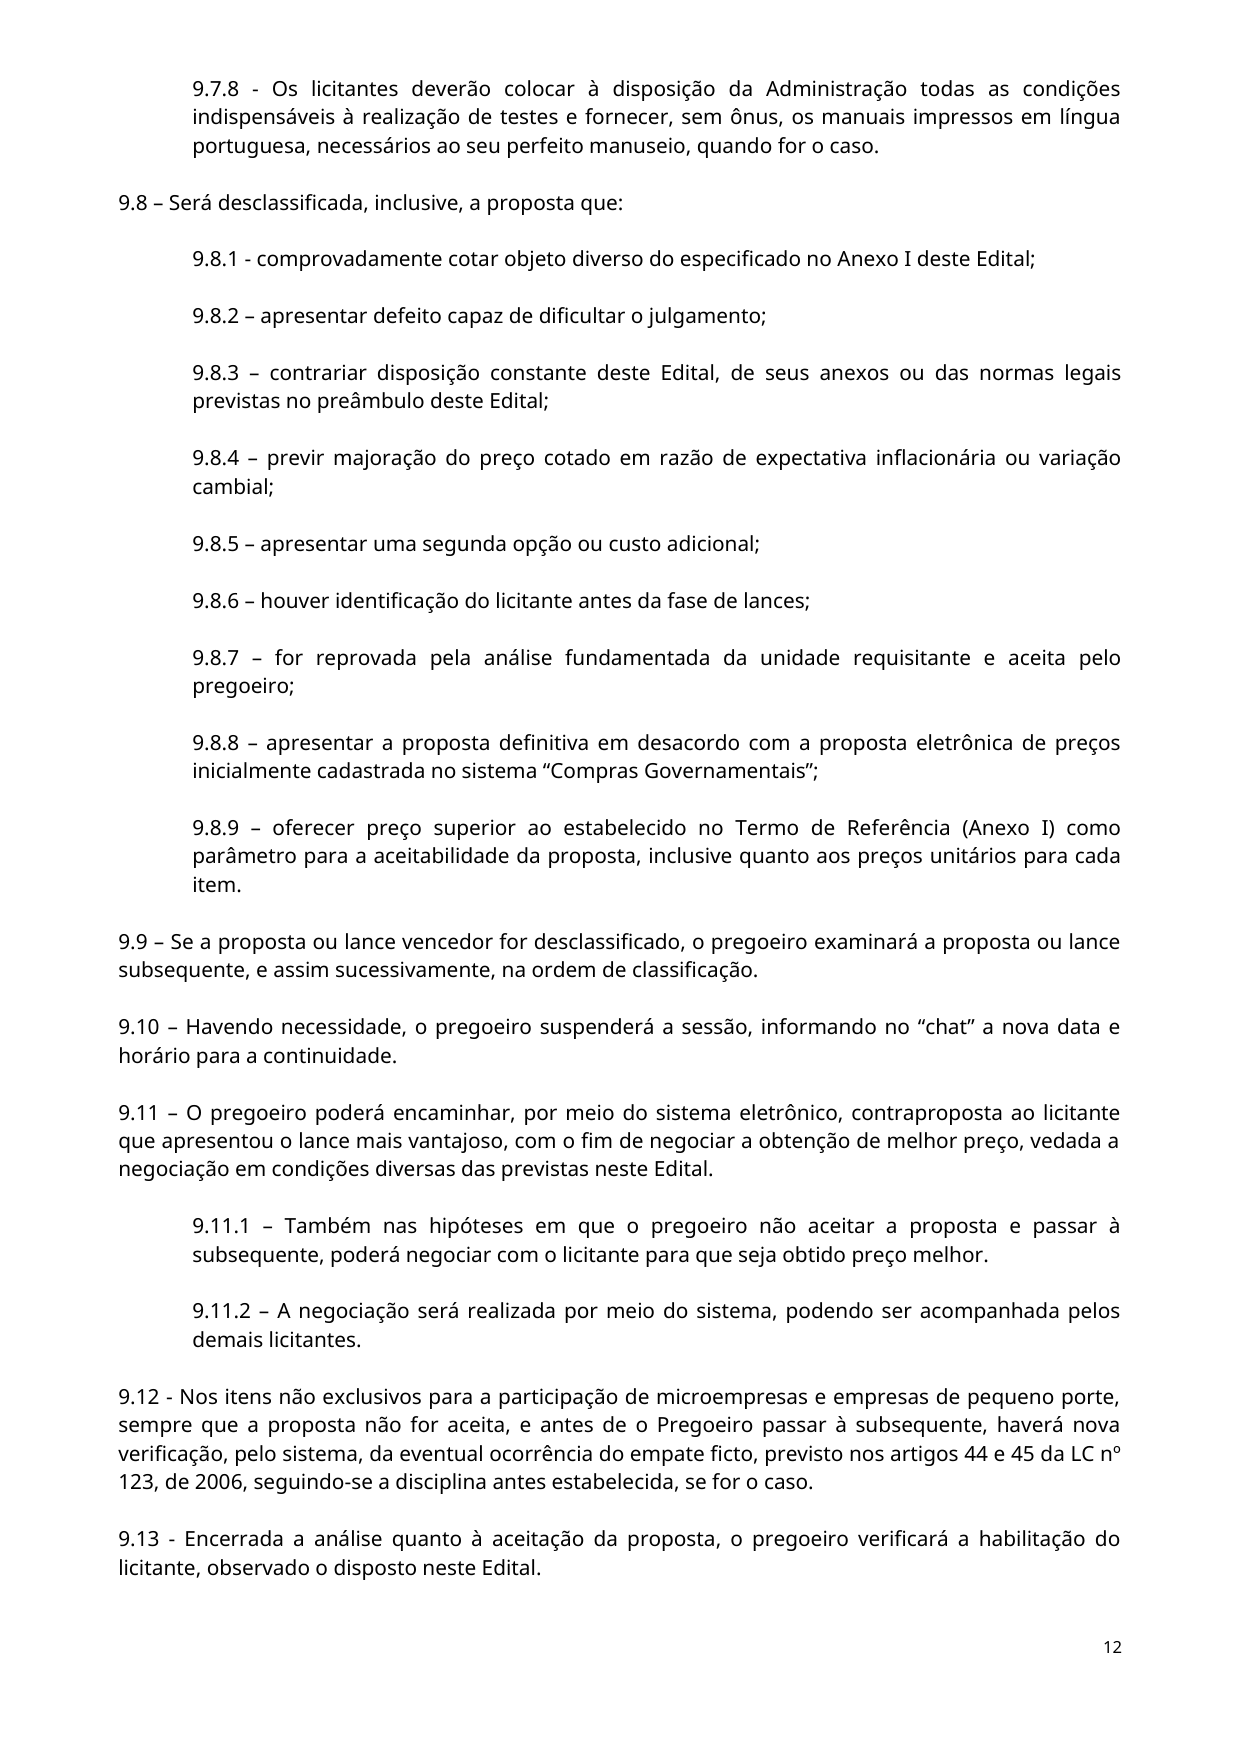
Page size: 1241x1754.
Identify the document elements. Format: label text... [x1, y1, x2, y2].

text 9.8.8 – apresentar a proposta definitiva em desacordo com a proposta eletrônica de preços inicialmente cadastrada no sistema “Compras Governamentais”; [192, 728, 1122, 785]
text 9.8.3 – contrariar disposição constante deste Edital, de seus anexos ou das normas legais previstas no preâmbulo deste Edital; [192, 358, 1122, 415]
text 9.9 – Se a proposta ou lance vencedor for desclassificado, o pregoeiro examinará a proposta ou lance subsequente, e assim sucessivamente, na ordem de classificação. [118, 927, 1122, 984]
text 9.7.8 - Os licitantes deverão colocar à disposição da Administração todas as condições indispensáveis à realização de testes e fornecer, sem ônus, os manuais impressos em língua portuguesa, necessários ao seu perfeito manuseio, quando for o caso. [192, 74, 1122, 159]
text 9.11 – O pregoeiro poderá encaminhar, por meio do sistema eletrônico, contraproposta ao licitante que apresentou o lance mais vantajoso, com o fim de negociar a obtenção de melhor preço, vedada a negociação em condições diversas das previstas neste Edital. [118, 1098, 1122, 1183]
text 9.8.5 – apresentar uma segunda opção ou custo adicional; [192, 529, 1122, 557]
text 9.8.9 – oferecer preço superior ao estabelecido no Termo de Referência (Anexo I) como parâmetro para a aceitabilidade da proposta, inclusive quanto aos preços unitários para cada item. [192, 813, 1122, 898]
text 9.11.2 – A negociação será realizada por meio do sistema, podendo ser acompanhada pelos demais licitantes. [192, 1297, 1122, 1353]
text 9.8 – Será desclassificada, inclusive, a proposta que: [118, 188, 1122, 216]
text 9.8.7 – for reprovada pela análise fundamentada da unidade requisitante e aceita pelo pregoeiro; [192, 643, 1122, 699]
text 9.8.2 – apresentar defeito capaz de dificultar o julgamento; [192, 301, 1122, 330]
text 9.11.1 – Também nas hipóteses em que o pregoeiro não aceitar a proposta e passar à subsequente, poderá negociar com o licitante para que seja obtido preço melhor. [192, 1211, 1122, 1268]
text 9.10 – Havendo necessidade, o pregoeiro suspenderá a sessão, informando no “chat” a nova data e horário para a continuidade. [118, 1012, 1122, 1069]
text 9.13 - Encerrada a análise quanto à aceitação da proposta, o pregoeiro verificará a habilitação do licitante, observado o disposto neste Edital. [118, 1524, 1122, 1581]
text 9.8.1 - comprovadamente cotar objeto diverso do especificado no Anexo I deste Edital; [192, 244, 1122, 273]
text 9.8.6 – houver identificação do licitante antes da fase de lances; [192, 586, 1122, 614]
text 9.12 - Nos itens não exclusivos para a participação de microempresas e empresas de pequeno porte, sempre que a proposta não for aceita, e antes de o Pregoeiro passar à subsequente, haverá nova verificação, pelo sistema, da eventual ocorrência do empate ficto, previsto nos artigos 44 e 45 da LC nº 123, de 2006, seguindo-se a disciplina antes estabelecida, se for o caso. [118, 1382, 1122, 1496]
text 9.8.4 – previr majoração do preço cotado em razão de expectativa inflacionária ou variação cambial; [192, 443, 1122, 500]
